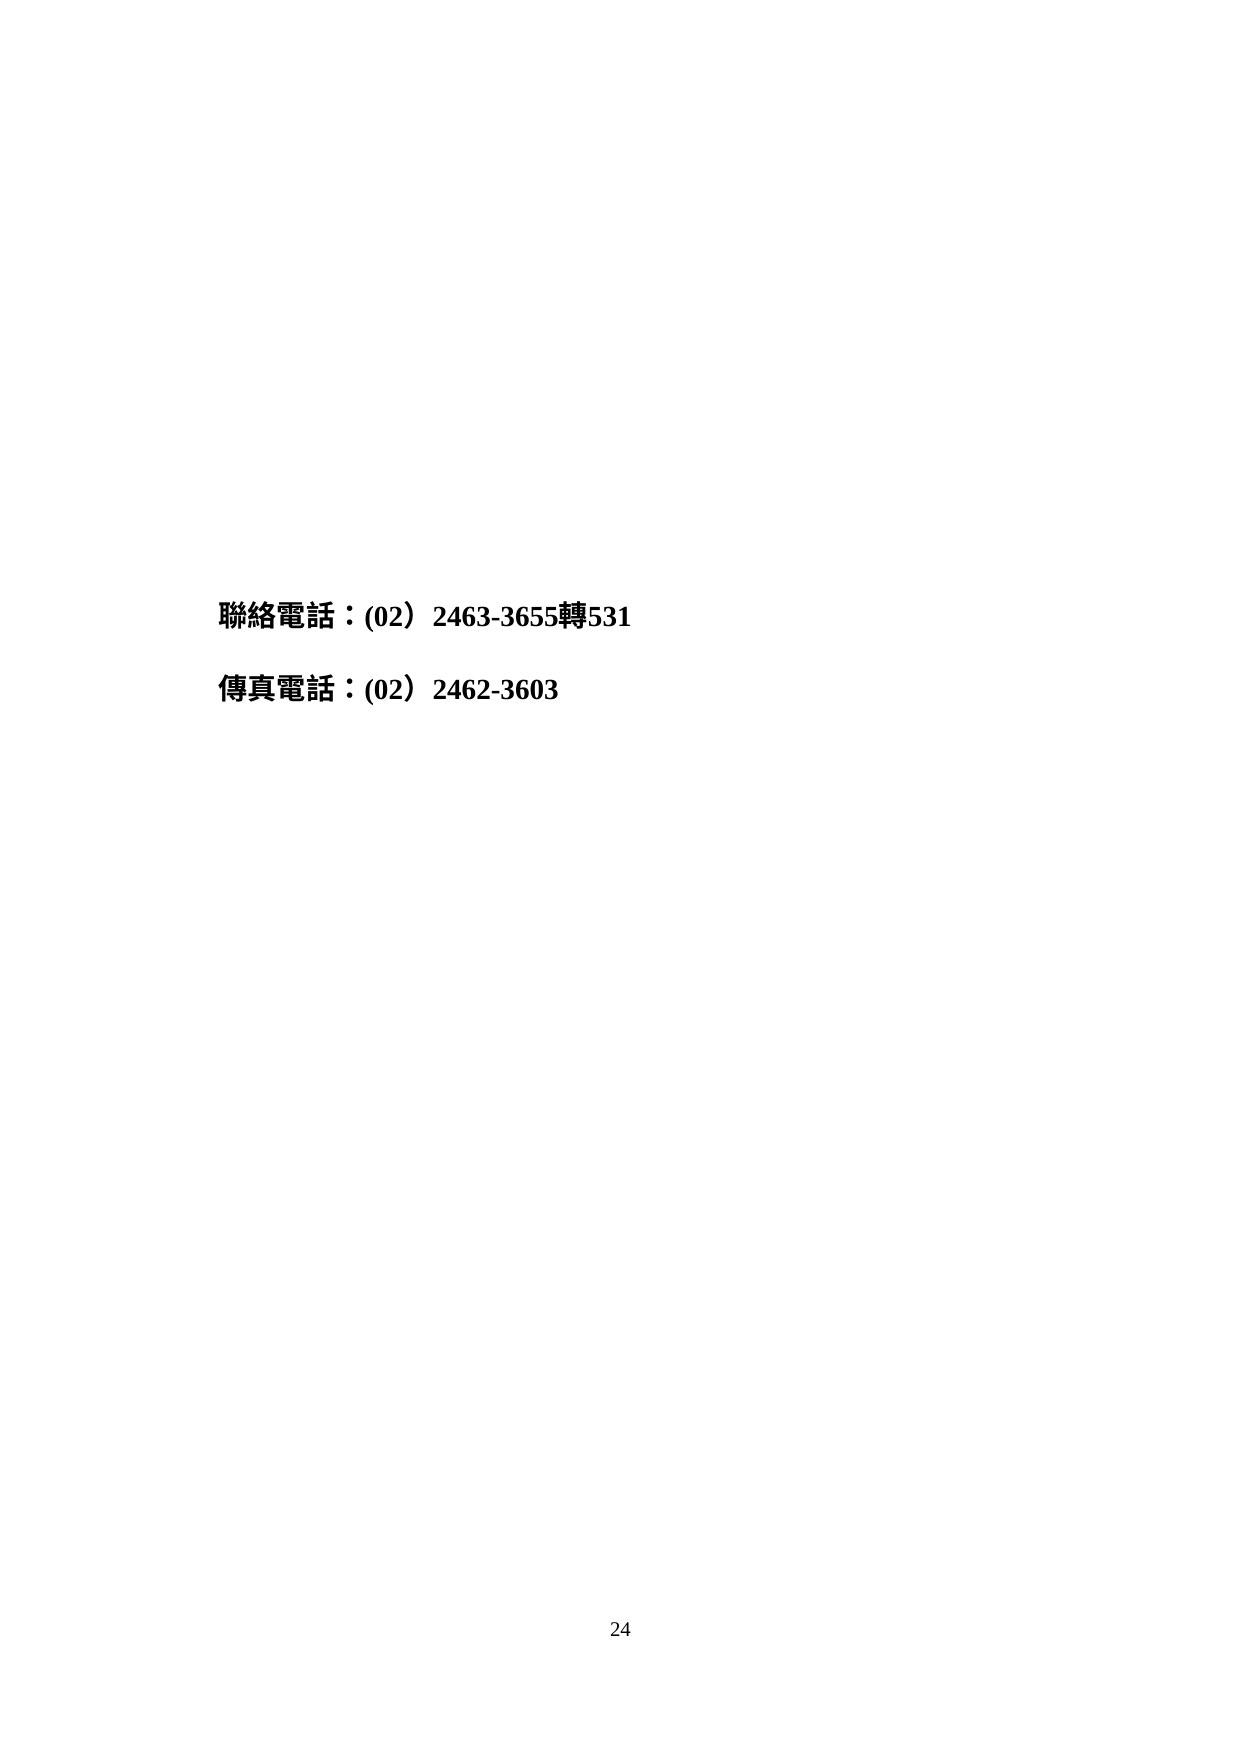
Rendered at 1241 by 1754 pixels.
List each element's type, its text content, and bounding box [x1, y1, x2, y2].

text 聯絡電話：(02）2463-3655轉531 [130, 572, 1110, 634]
text 傳真電話：(02）2462-3603 [130, 645, 1110, 708]
